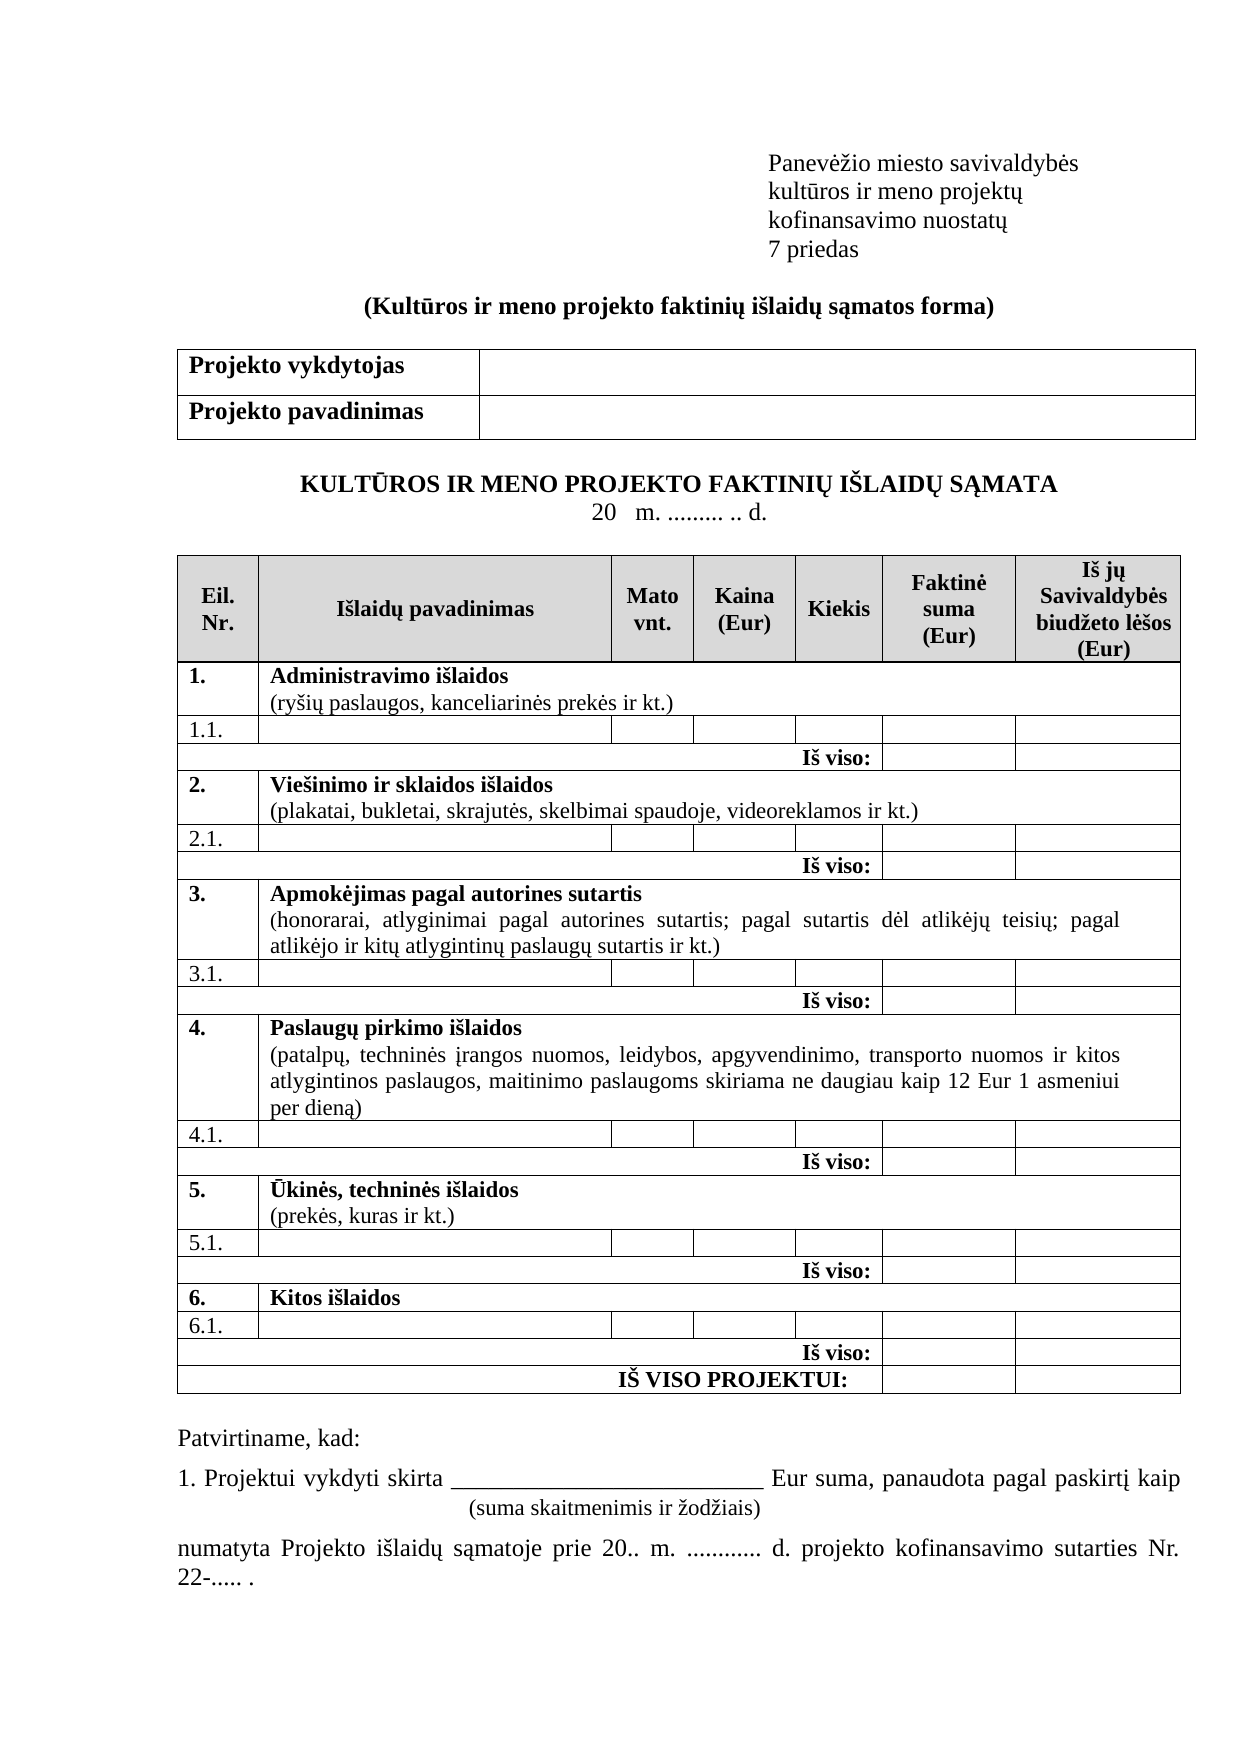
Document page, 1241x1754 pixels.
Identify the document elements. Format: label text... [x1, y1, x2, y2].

table_cell [883, 744, 1015, 770]
table_cell [1016, 716, 1180, 743]
table_cell [1016, 1257, 1180, 1283]
table_cell [694, 825, 795, 851]
table_header Išlaidų pavadinimas [259, 556, 611, 661]
table_cell [1016, 1121, 1180, 1147]
table_cell [796, 825, 882, 851]
table_cell 2.1. [178, 825, 258, 851]
table_cell [883, 960, 1015, 986]
table_header Iš jų Savivaldybės biudžeto lėšos (Eur) [1016, 556, 1180, 661]
text 1. Projektui vykdyti skirta _________________________ Eur suma, panaudota pagal paskirtį kaip (suma skaitmenimis ir žodžiais) [177, 1463, 1181, 1521]
table_cell [883, 825, 1015, 851]
table_cell [1016, 852, 1180, 878]
table_cell [1016, 744, 1180, 770]
table_cell [796, 1312, 882, 1338]
table_cell Administravimo išlaidos (ryšių paslaugos, kanceliarinės prekės ir kt.) [259, 663, 1180, 715]
table_cell Iš viso: [178, 744, 882, 770]
table_cell [1016, 1339, 1180, 1365]
table_cell [796, 960, 882, 986]
table_cell Iš viso: [178, 987, 882, 1013]
table_cell [694, 1121, 795, 1147]
table_header Eil. Nr. [178, 556, 258, 661]
table_header Mato vnt. [612, 556, 693, 661]
table_cell [883, 1148, 1015, 1175]
table_cell [612, 1312, 693, 1338]
table_cell 5.1. [178, 1230, 258, 1256]
table_cell Viešinimo ir sklaidos išlaidos (plakatai, bukletai, skrajutės, skelbimai spaudoje, videoreklamos ir kt.) [259, 771, 1180, 824]
table_cell [612, 825, 693, 851]
table_cell 3. [178, 880, 258, 959]
table_cell [694, 1230, 795, 1256]
table_cell Iš viso: [178, 1257, 882, 1283]
text (Kultūros ir meno projekto faktinių išlaidų sąmatos forma) [177, 291, 1181, 320]
table_cell [259, 825, 611, 851]
table_cell Projekto pavadinimas [178, 396, 479, 439]
table_cell Iš viso: [178, 852, 882, 878]
table_cell [883, 1339, 1015, 1365]
table_cell 4. [178, 1015, 258, 1120]
table_cell [1016, 1312, 1180, 1338]
table_cell [612, 960, 693, 986]
table_cell [883, 1366, 1015, 1393]
table_cell 5. [178, 1176, 258, 1228]
table_cell [883, 1230, 1015, 1256]
table_cell Iš viso: [178, 1148, 882, 1175]
table_cell [1016, 987, 1180, 1013]
table_cell [259, 960, 611, 986]
table_cell Ūkinės, techninės išlaidos (prekės, kuras ir kt.) [259, 1176, 1180, 1228]
table_cell [612, 716, 693, 743]
table_cell [1016, 1148, 1180, 1175]
table_cell [1016, 1230, 1180, 1256]
text 20 m. ......... .. d. [177, 497, 1181, 526]
table_cell [796, 1230, 882, 1256]
table_cell [694, 1312, 795, 1338]
table_cell Paslaugų pirkimo išlaidos (patalpų, techninės įrangos nuomos, leidybos, apgyvendinimo, transporto nuomos ir kitos atlygintinos paslaugos, maitinimo paslaugoms skiriama ne daugiau kaip 12 Eur 1 asmeniui per dieną) [259, 1015, 1180, 1120]
table_cell [883, 1312, 1015, 1338]
table_cell 1.1. [178, 716, 258, 743]
table_cell [259, 716, 611, 743]
table_cell [883, 852, 1015, 878]
table_cell [259, 1312, 611, 1338]
table_cell 6. [178, 1284, 258, 1311]
table_cell [259, 1121, 611, 1147]
text Panevėžio miesto savivaldybės [177, 148, 1181, 176]
table_cell [883, 716, 1015, 743]
table_cell [612, 1121, 693, 1147]
table_cell 2. [178, 771, 258, 824]
text 7 priedas [717, 234, 1181, 263]
table_cell IŠ VISO PROJEKTUI: [178, 1366, 882, 1393]
table_cell Kitos išlaidos [259, 1284, 1180, 1311]
table_cell [1016, 1366, 1180, 1393]
text kultūros ir meno projektų [177, 176, 1181, 205]
table_cell [796, 1121, 882, 1147]
table_cell [612, 1230, 693, 1256]
table_header Projekto vykdytojas [178, 350, 479, 395]
table_cell Apmokėjimas pagal autorines sutartis (honorarai, atlyginimai pagal autorines sutartis; pagal sutartis dėl atlikėjų teisių; pagal atlikėjo ir kitų atlygintinų paslaugų sutartis ir kt.) [259, 880, 1180, 959]
table_cell 4.1. [178, 1121, 258, 1147]
table_cell [883, 1121, 1015, 1147]
table_header Kaina (Eur) [694, 556, 795, 661]
text numatyta Projekto išlaidų sąmatoje prie 20.. m. ............ d. projekto kofinansavimo sutarties Nr. 22-..... . [177, 1533, 1181, 1590]
table_cell 1. [178, 663, 258, 715]
table_cell [259, 1230, 611, 1256]
table_cell [883, 1257, 1015, 1283]
table_cell [1016, 960, 1180, 986]
table_cell 6.1. [178, 1312, 258, 1338]
table_cell [796, 716, 882, 743]
table_header Faktinė suma (Eur) [883, 556, 1015, 661]
table_cell [694, 716, 795, 743]
table_cell [694, 960, 795, 986]
table_cell 3.1. [178, 960, 258, 986]
table_cell Iš viso: [178, 1339, 882, 1365]
table_cell [480, 396, 1195, 439]
text kofinansavimo nuostatų [177, 205, 1181, 234]
table_cell [1016, 825, 1180, 851]
text KULTŪROS IR MENO PROJEKTO FAKTINIŲ IŠLAIDŲ SĄMATA [177, 469, 1181, 497]
table_header Kiekis [796, 556, 882, 661]
table_header [480, 350, 1195, 395]
text Patvirtiname, kad: [177, 1423, 1181, 1451]
table_cell [883, 987, 1015, 1013]
